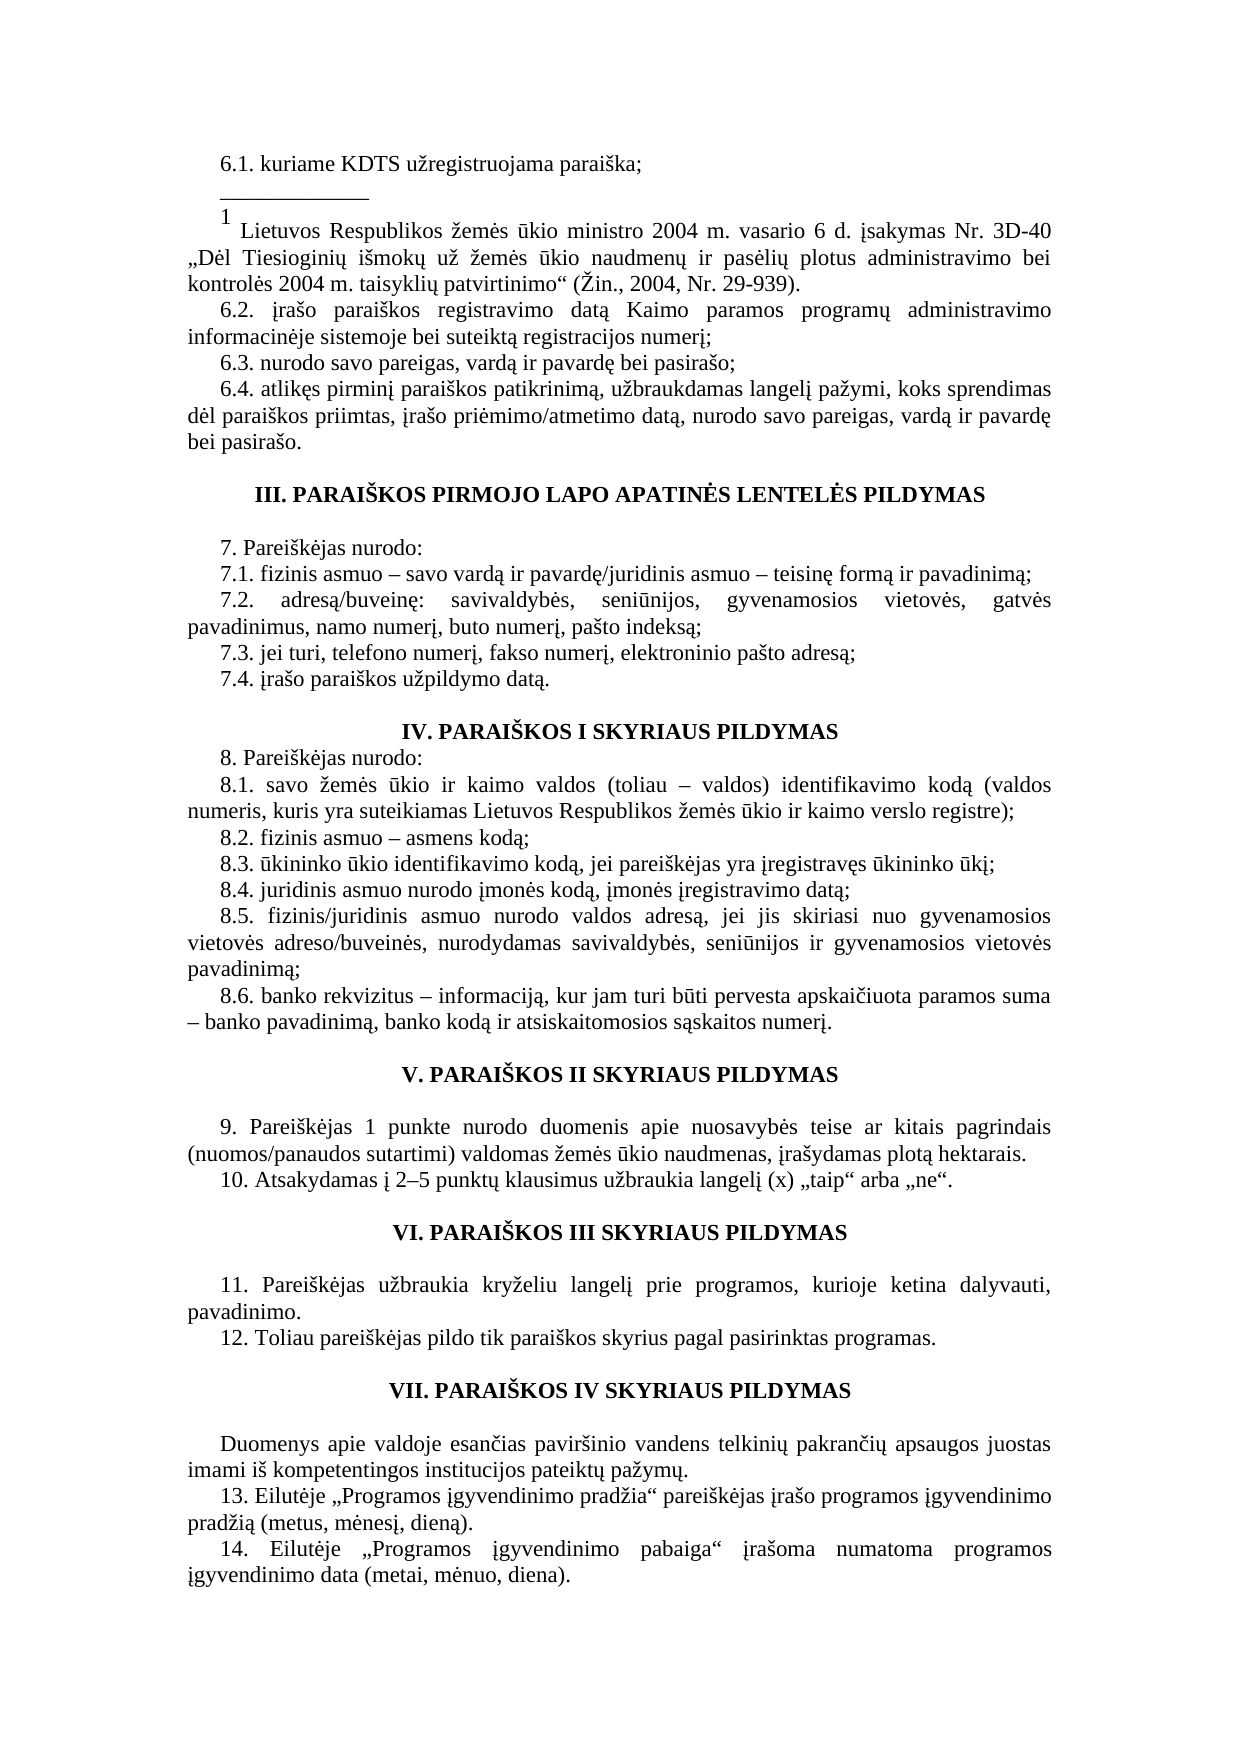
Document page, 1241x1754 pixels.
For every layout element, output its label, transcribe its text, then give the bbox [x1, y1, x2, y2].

text IV. PARAIŠKOS I SKYRIAUS PILDYMAS [187, 718, 1053, 744]
text 7.2. adresą/buveinę: savivaldybės, seniūnijos, gyvenamosios vietovės, gatvės pavadinimus, namo numerį, buto numerį, pašto indeksą; [187, 586, 1053, 639]
text 6.4. atlikęs pirminį paraiškos patikrinimą, užbraukdamas langelį pažymi, koks sprendimas dėl paraiškos priimtas, įrašo priėmimo/atmetimo datą, nurodo savo pareigas, vardą ir pavardę bei pasirašo. [187, 376, 1053, 454]
text 13. Eilutėje „Programos įgyvendinimo pradžia“ pareiškėjas įrašo programos įgyvendinimo pradžią (metus, mėnesį, dieną). [187, 1482, 1053, 1535]
text 12. Toliau pareiškėjas pildo tik paraiškos skyrius pagal pasirinktas programas. [187, 1324, 1053, 1351]
text V. PARAIŠKOS II SKYRIAUS PILDYMAS [187, 1061, 1053, 1087]
text 7.4. įrašo paraiškos užpildymo datą. [187, 665, 1053, 692]
text 1 Lietuvos Respublikos žemės ūkio ministro 2004 m. vasario 6 d. įsakymas Nr. 3D-40 „Dėl Tiesioginių išmokų už žemės ūkio naudmenų ir pasėlių plotus administravimo bei kontrolės 2004 m. taisyklių patvirtinimo“ (Žin., 2004, Nr. 29-939). [187, 203, 1053, 296]
text 7. Pareiškėjas nurodo: [187, 534, 1053, 560]
text III. PARAIŠKOS PIRMOJO LAPO APATINĖS LENTELĖS PILDYMAS [187, 481, 1053, 507]
text 8. Pareiškėjas nurodo: [187, 744, 1053, 771]
text 9. Pareiškėjas 1 punkte nurodo duomenis apie nuosavybės teise ar kitais pagrindais (nuomos/panaudos sutartimi) valdomas žemės ūkio naudmenas, įrašydamas plotą hektarais. [187, 1113, 1053, 1166]
text 7.1. fizinis asmuo – savo vardą ir pavardę/juridinis asmuo – teisinę formą ir pavadinimą; [187, 560, 1053, 586]
text _____________ [187, 176, 1053, 203]
text VII. PARAIŠKOS IV SKYRIAUS PILDYMAS [187, 1377, 1053, 1403]
text 10. Atsakydamas į 2–5 punktų klausimus užbraukia langelį (x) „taip“ arba „ne“. [187, 1166, 1053, 1192]
text 8.5. fizinis/juridinis asmuo nurodo valdos adresą, jei jis skiriasi nuo gyvenamosios vietovės adreso/buveinės, nurodydamas savivaldybės, seniūnijos ir gyvenamosios vietovės pavadinimą; [187, 903, 1053, 982]
text 7.3. jei turi, telefono numerį, fakso numerį, elektroninio pašto adresą; [187, 639, 1053, 665]
text 6.2. įrašo paraiškos registravimo datą Kaimo paramos programų administravimo informacinėje sistemoje bei suteiktą registracijos numerį; [187, 296, 1053, 349]
text 8.4. juridinis asmuo nurodo įmonės kodą, įmonės įregistravimo datą; [187, 876, 1053, 903]
text VI. PARAIŠKOS III SKYRIAUS PILDYMAS [187, 1219, 1053, 1245]
text 8.1. savo žemės ūkio ir kaimo valdos (toliau – valdos) identifikavimo kodą (valdos numeris, kuris yra suteikiamas Lietuvos Respublikos žemės ūkio ir kaimo verslo registre); [187, 771, 1053, 823]
text 8.6. banko rekvizitus – informaciją, kur jam turi būti pervesta apskaičiuota paramos suma – banko pavadinimą, banko kodą ir atsiskaitomosios sąskaitos numerį. [187, 982, 1053, 1034]
text 8.3. ūkininko ūkio identifikavimo kodą, jei pareiškėjas yra įregistravęs ūkininko ūkį; [187, 850, 1053, 876]
text Duomenys apie valdoje esančias paviršinio vandens telkinių pakrančių apsaugos juostas imami iš kompetentingos institucijos pateiktų pažymų. [187, 1430, 1053, 1482]
text 6.1. kuriame KDTS užregistruojama paraiška; [187, 150, 1053, 176]
text 11. Pareiškėjas užbraukia kryželiu langelį prie programos, kurioje ketina dalyvauti, pavadinimo. [187, 1272, 1053, 1324]
text 6.3. nurodo savo pareigas, vardą ir pavardę bei pasirašo; [187, 349, 1053, 376]
text 8.2. fizinis asmuo – asmens kodą; [187, 823, 1053, 850]
text 14. Eilutėje „Programos įgyvendinimo pabaiga“ įrašoma numatoma programos įgyvendinimo data (metai, mėnuo, diena). [187, 1535, 1053, 1588]
